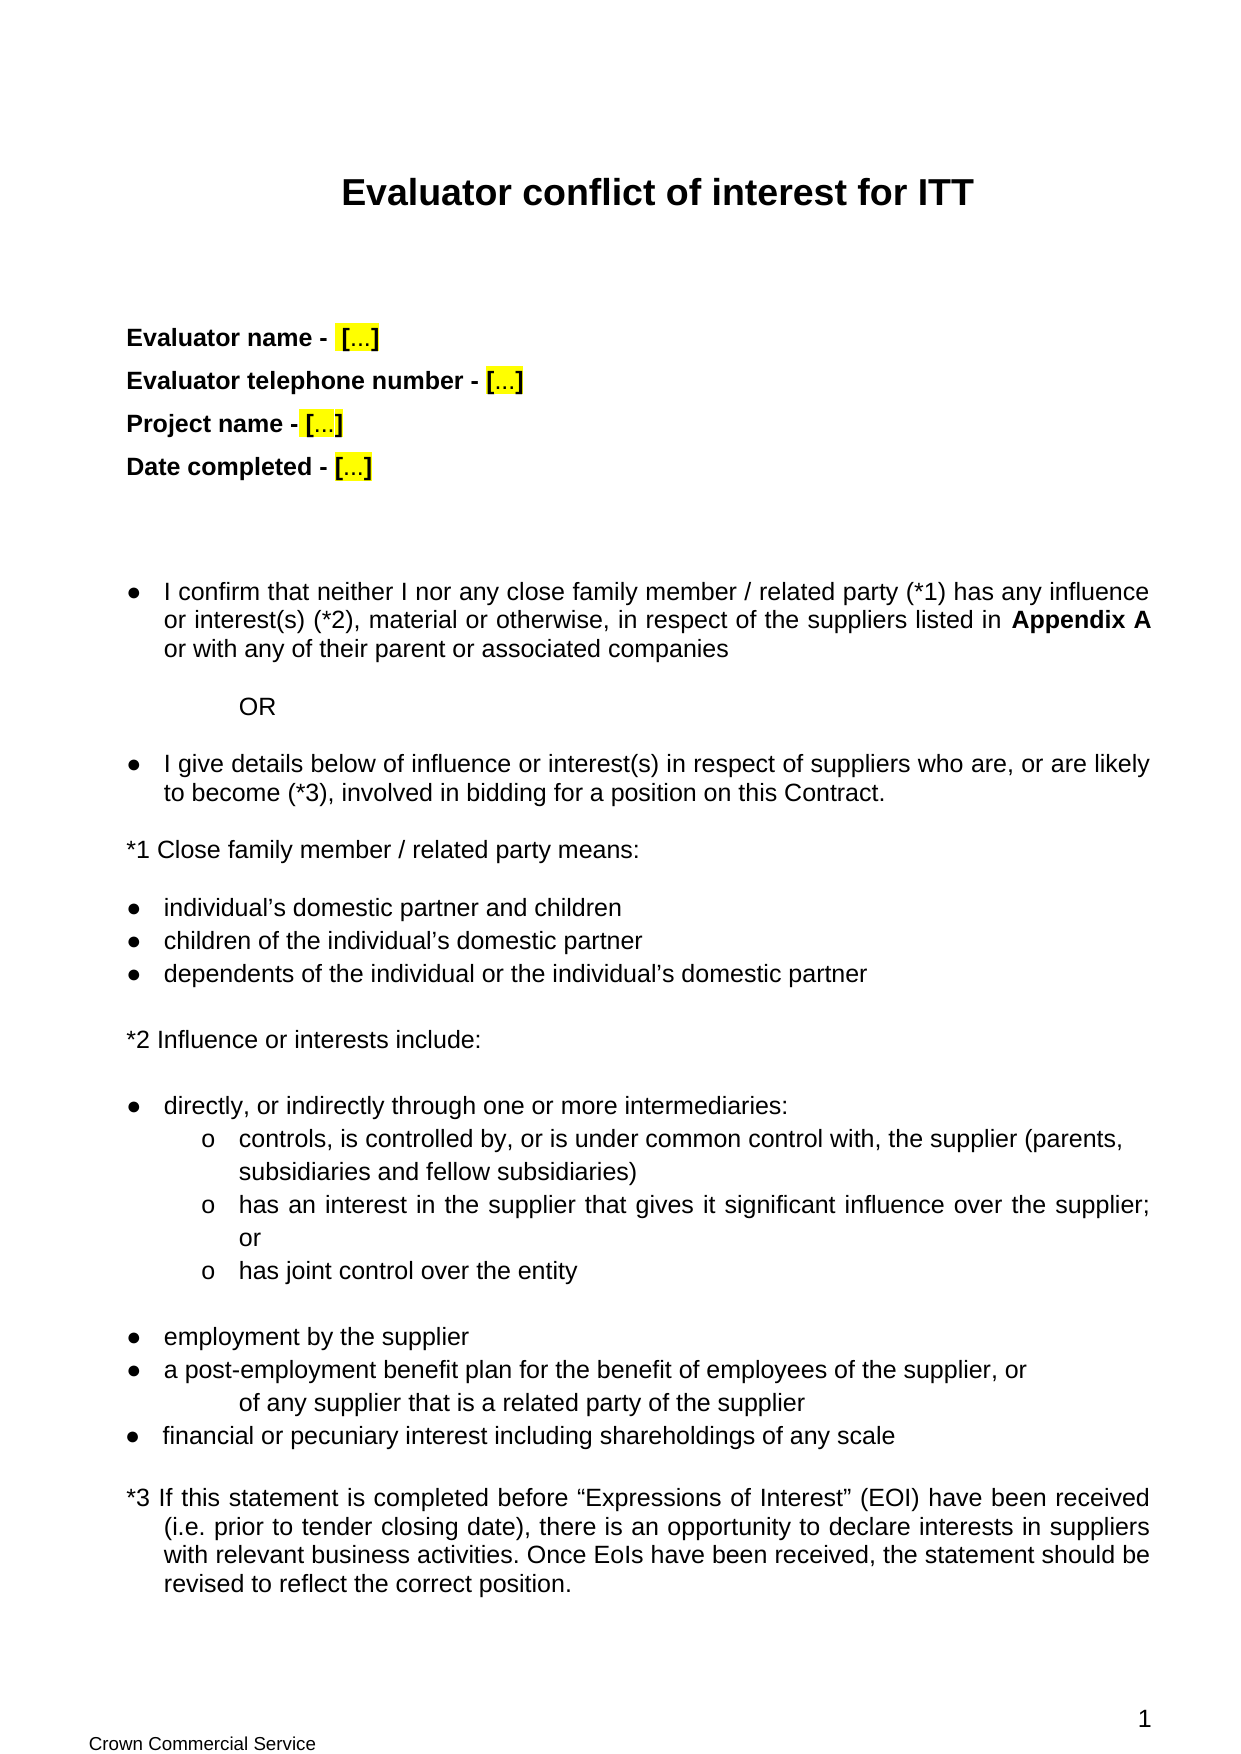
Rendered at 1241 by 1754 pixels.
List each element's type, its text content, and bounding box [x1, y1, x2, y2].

text *2 Influence or interests include: [126, 1025, 1152, 1053]
list I give details below of influence or interest(s) in respect of suppliers who are, or are likely to become (*3), involved in bidding for a position on this Contract. [126, 749, 1152, 806]
text Evaluator telephone number - [...] [126, 366, 1152, 394]
list controls, is controlled by, or is under common control with, the supplier (parents, [201, 1124, 1152, 1153]
list dependents of the individual or the individual’s domestic partner [126, 959, 1152, 987]
list has joint control over the entity [201, 1256, 1152, 1285]
list financial or pecuniary interest including shareholdings of any scale [125, 1421, 1152, 1450]
list children of the individual’s domestic partner [126, 926, 1152, 954]
text of any supplier that is a related party of the supplier [164, 1388, 1152, 1417]
list I confirm that neither I nor any close family member / related party (*1) has any influence or interest(s) (*2), material or otherwise, in respect of the suppliers listed in Appendix A or with any of their parent or associated companies [126, 576, 1152, 663]
text *3 If this statement is completed before “Expressions of Interest” (EOI) have been received (i.e. prior to tender closing date), there is an opportunity to declare interests in suppliers with relevant business activities. Once EoIs have been received, the statement should be revised to reflect the correct position. [126, 1483, 1152, 1598]
text Project name - [...] [126, 409, 1152, 437]
list has an interest in the supplier that gives it significant influence over the supplier; or [201, 1190, 1152, 1252]
text OR [164, 691, 1152, 720]
text Date completed - [...] [126, 452, 1152, 481]
text subsidiaries and fellow subsidiaries) [239, 1157, 1152, 1186]
list a post-employment benefit plan for the benefit of employees of the supplier, or [126, 1355, 1152, 1384]
list directly, or indirectly through one or more intermediaries: [126, 1091, 1152, 1119]
text Evaluator name - [...] [126, 322, 1152, 351]
list employment by the supplier [126, 1322, 1152, 1351]
subtitle Evaluator conflict of interest for ITT [89, 170, 1152, 213]
text *1 Close family member / related party means: [126, 835, 1152, 864]
list individual’s domestic partner and children [126, 893, 1152, 921]
